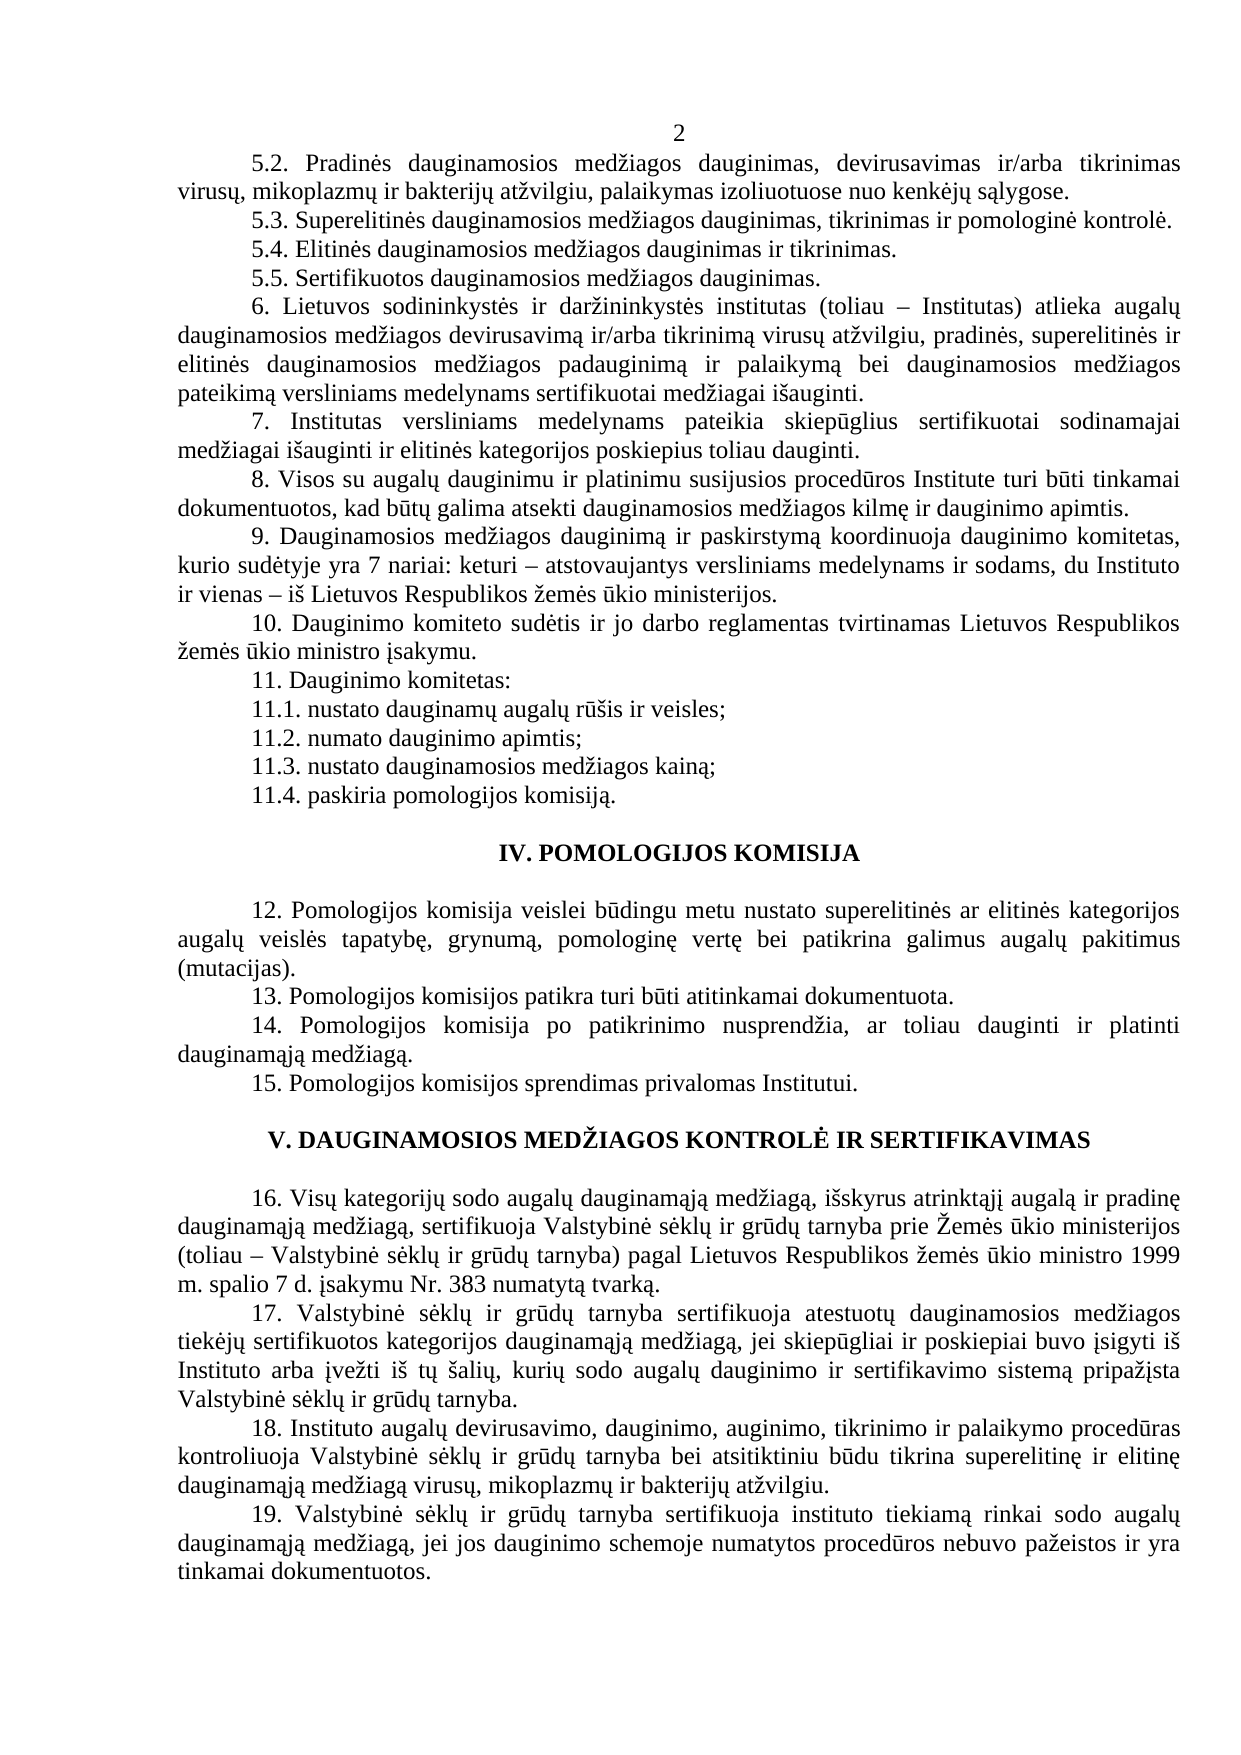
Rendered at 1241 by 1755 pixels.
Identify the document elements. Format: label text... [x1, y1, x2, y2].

text 13. Pomologijos komisijos patikra turi būti atitinkamai dokumentuota. [177, 981, 1181, 1010]
text 8. Visos su augalų dauginimu ir platinimu susijusios procedūros Institute turi būti tinkamai dokumentuotos, kad būtų galima atsekti dauginamosios medžiagos kilmę ir dauginimo apimtis. [177, 464, 1181, 521]
text 6. Lietuvos sodininkystės ir daržininkystės institutas (toliau – Institutas) atlieka augalų dauginamosios medžiagos devirusavimą ir/arba tikrinimą virusų atžvilgiu, pradinės, superelitinės ir elitinės dauginamosios medžiagos padauginimą ir palaikymą bei dauginamosios medžiagos pateikimą versliniams medelynams sertifikuotai medžiagai išauginti. [177, 291, 1181, 406]
text 15. Pomologijos komisijos sprendimas privalomas Institutui. [177, 1068, 1181, 1096]
text 18. Instituto augalų devirusavimo, dauginimo, auginimo, tikrinimo ir palaikymo procedūras kontroliuoja Valstybinė sėklų ir grūdų tarnyba bei atsitiktiniu būdu tikrina superelitinę ir elitinę dauginamąją medžiagą virusų, mikoplazmų ir bakterijų atžvilgiu. [177, 1413, 1181, 1499]
text 5.3. Superelitinės dauginamosios medžiagos dauginimas, tikrinimas ir pomologinė kontrolė. [177, 205, 1181, 234]
text 11.4. paskiria pomologijos komisiją. [177, 780, 1181, 809]
text 11. Dauginimo komitetas: [177, 665, 1181, 694]
text 5.2. Pradinės dauginamosios medžiagos dauginimas, devirusavimas ir/arba tikrinimas virusų, mikoplazmų ir bakterijų atžvilgiu, palaikymas izoliuotuose nuo kenkėjų sąlygose. [177, 148, 1181, 205]
text 5.5. Sertifikuotos dauginamosios medžiagos dauginimas. [177, 263, 1181, 291]
text 16. Visų kategorijų sodo augalų dauginamąją medžiagą, išskyrus atrinktąjį augalą ir pradinę dauginamąją medžiagą, sertifikuoja Valstybinė sėklų ir grūdų tarnyba prie Žemės ūkio ministerijos (toliau – Valstybinė sėklų ir grūdų tarnyba) pagal Lietuvos Respublikos žemės ūkio ministro 1999 m. spalio 7 d. įsakymu Nr. 383 numatytą tvarką. [177, 1183, 1181, 1298]
text 7. Institutas versliniams medelynams pateikia skiepūglius sertifikuotai sodinamajai medžiagai išauginti ir elitinės kategorijos poskiepius toliau dauginti. [177, 406, 1181, 464]
text 9. Dauginamosios medžiagos dauginimą ir paskirstymą koordinuoja dauginimo komitetas, kurio sudėtyje yra 7 nariai: keturi – atstovaujantys versliniams medelynams ir sodams, du Instituto ir vienas – iš Lietuvos Respublikos žemės ūkio ministerijos. [177, 521, 1181, 608]
text 11.2. numato dauginimo apimtis; [177, 723, 1181, 751]
text V. DAUGINAMOSIOS MEDŽIAGOS KONTROLĖ IR SERTIFIKAVIMAS [177, 1125, 1181, 1154]
text 14. Pomologijos komisija po patikrinimo nusprendžia, ar toliau dauginti ir platinti dauginamąją medžiagą. [177, 1010, 1181, 1068]
text 12. Pomologijos komisija veislei būdingu metu nustato superelitinės ar elitinės kategorijos augalų veislės tapatybę, grynumą, pomologinę vertę bei patikrina galimus augalų pakitimus (mutacijas). [177, 895, 1181, 981]
text 11.1. nustato dauginamų augalų rūšis ir veisles; [177, 694, 1181, 723]
text 19. Valstybinė sėklų ir grūdų tarnyba sertifikuoja instituto tiekiamą rinkai sodo augalų dauginamąją medžiagą, jei jos dauginimo schemoje numatytos procedūros nebuvo pažeistos ir yra tinkamai dokumentuotos. [177, 1499, 1181, 1585]
text 17. Valstybinė sėklų ir grūdų tarnyba sertifikuoja atestuotų dauginamosios medžiagos tiekėjų sertifikuotos kategorijos dauginamąją medžiagą, jei skiepūgliai ir poskiepiai buvo įsigyti iš Instituto arba įvežti iš tų šalių, kurių sodo augalų dauginimo ir sertifikavimo sistemą pripažįsta Valstybinė sėklų ir grūdų tarnyba. [177, 1298, 1181, 1413]
text 10. Dauginimo komiteto sudėtis ir jo darbo reglamentas tvirtinamas Lietuvos Respublikos žemės ūkio ministro įsakymu. [177, 608, 1181, 665]
text 11.3. nustato dauginamosios medžiagos kainą; [177, 751, 1181, 780]
text IV. POMOLOGIJOS KOMISIJA [177, 838, 1181, 866]
text 5.4. Elitinės dauginamosios medžiagos dauginimas ir tikrinimas. [177, 234, 1181, 263]
